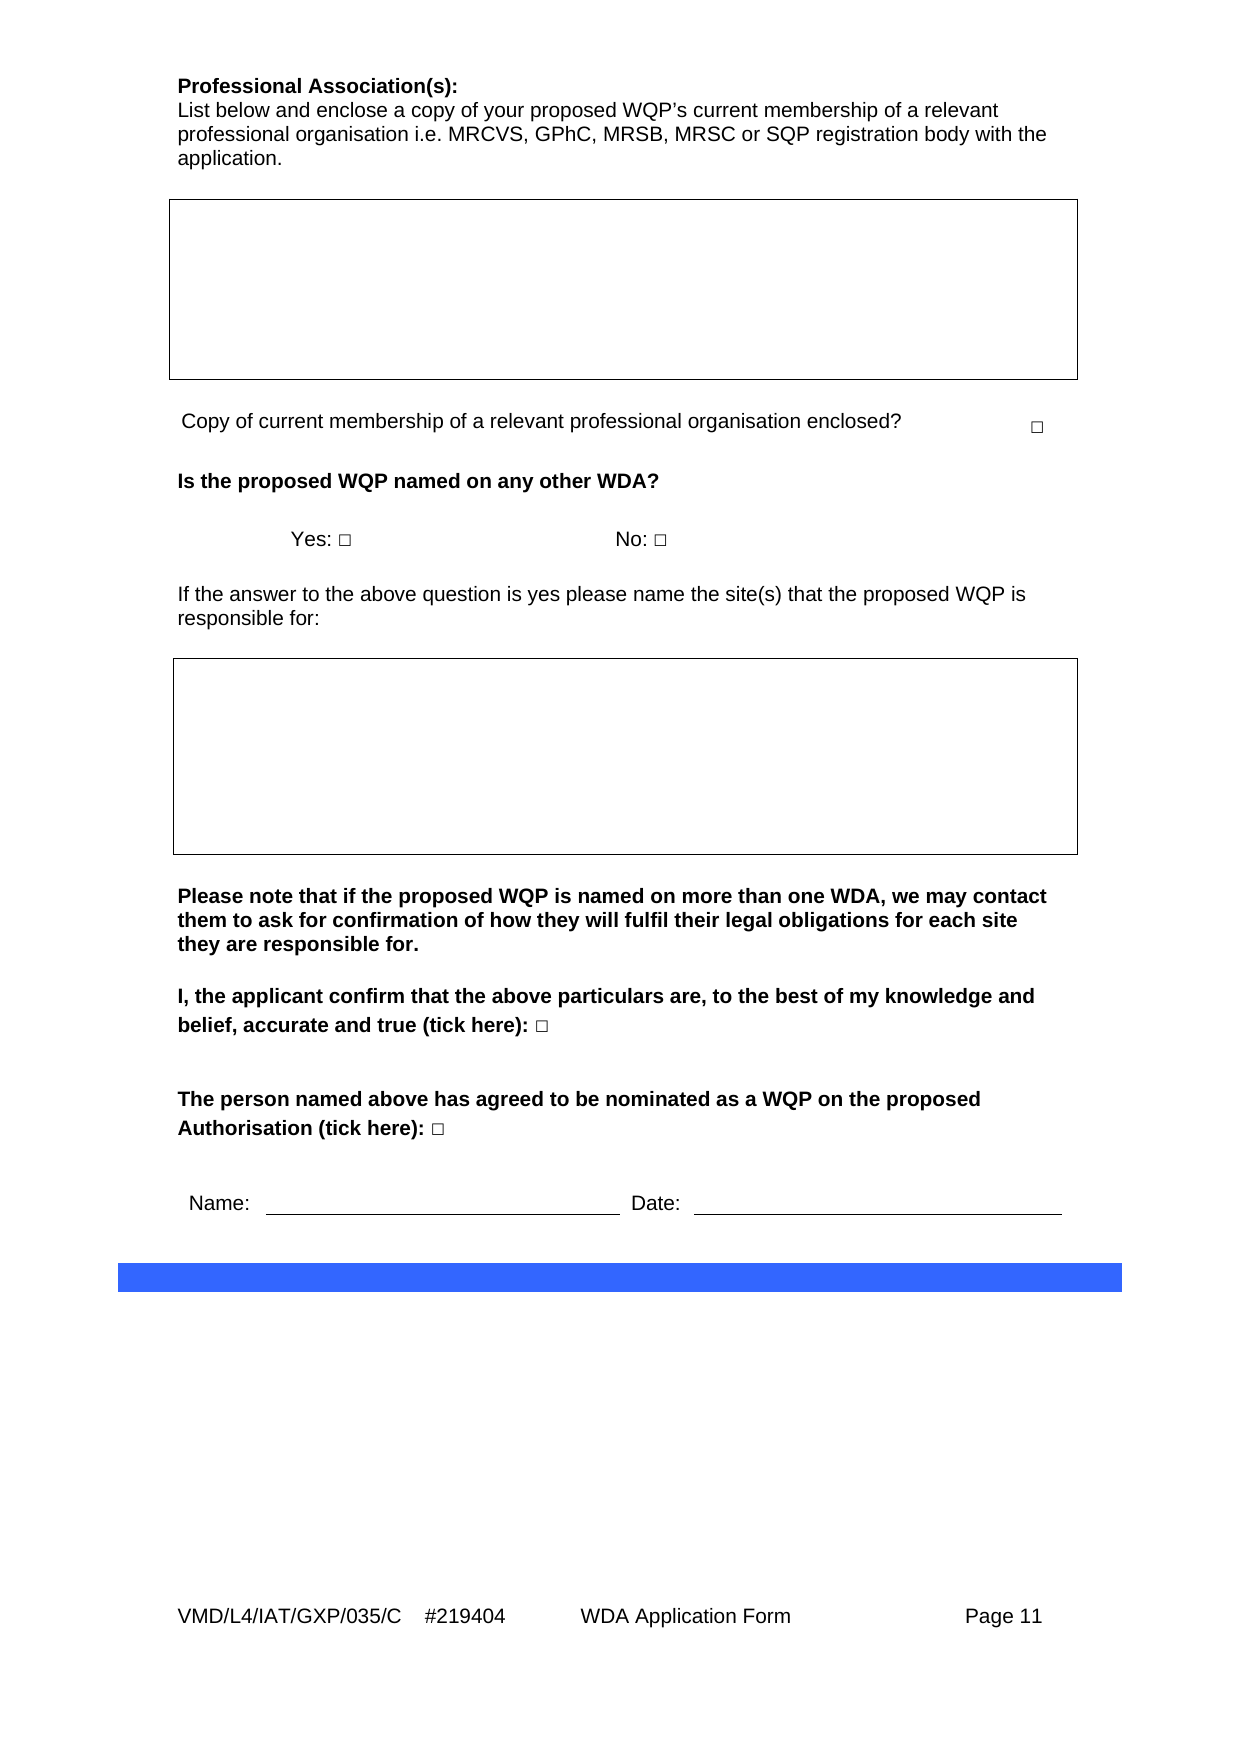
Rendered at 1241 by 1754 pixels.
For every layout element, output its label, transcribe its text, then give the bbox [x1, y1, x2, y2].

table_header No: ☐ [604, 522, 914, 553]
table_header Copy of current membership of a relevant professional organisation enclosed? [170, 409, 1019, 440]
text Please note that if the proposed WQP is named on more than one WDA, we may contact them to ask for confirmation of how they will fulfil their legal obligations for each site they are responsible for. [177, 883, 1063, 955]
text Professional Association(s): [177, 74, 1063, 98]
table_header Name: [177, 1190, 266, 1214]
table_header Yes: ☐ [279, 522, 604, 553]
text I, the applicant confirm that the above particulars are, to the best of my knowledge and belief, accurate and true (tick here): ☐ [177, 984, 1063, 1039]
table_header ☐ [1019, 409, 1068, 440]
table_header Date: [620, 1190, 694, 1214]
text Is the proposed WQP named on any other WDA? [177, 469, 1063, 493]
text If the answer to the above question is yes please name the site(s) that the proposed WQP is responsible for: [177, 582, 1063, 629]
text List below and enclose a copy of your proposed WQP’s current membership of a relevant professional organisation i.e. MRCVS, GPhC, MRSB, MRSC or SQP registration body with the application. [177, 98, 1063, 170]
table_header [170, 200, 1077, 379]
text The person named above has agreed to be nominated as a WQP on the proposed Authorisation (tick here): ☐ [177, 1087, 1063, 1142]
table_header [266, 1190, 619, 1214]
table_header [174, 659, 1077, 854]
table_header [694, 1190, 1062, 1214]
